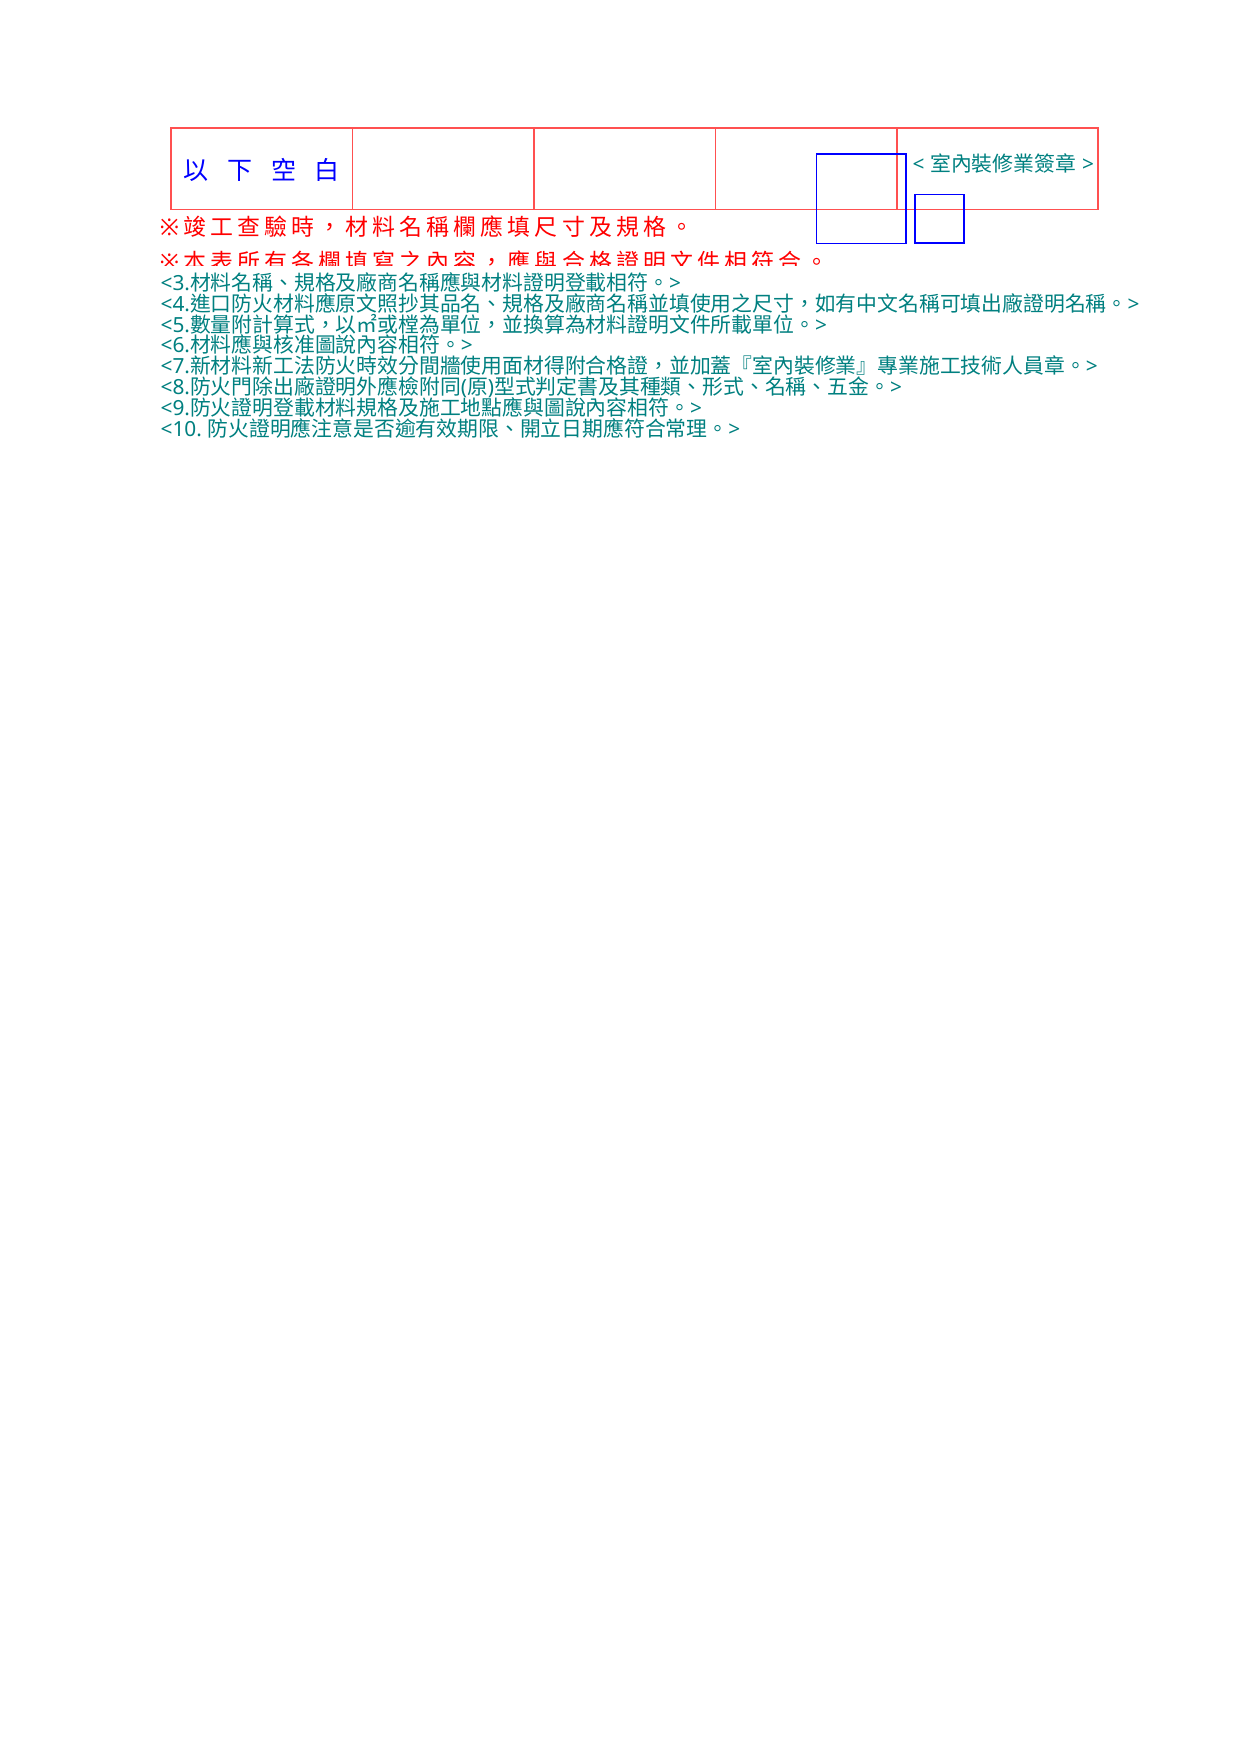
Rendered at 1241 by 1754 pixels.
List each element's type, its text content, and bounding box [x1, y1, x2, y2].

text ※本表所有各欄填寫之內容，應與合格證明文件相符合。 [145, 241, 1158, 453]
text <5.數量附計算式，以㎡或樘為單位，並換算為材料證明文件所載單位。> [160, 315, 241, 336]
text [965, 210, 1104, 241]
text <8.防火門除出廠證明外應檢附同(原)型式判定書及其種類、形式、名稱、五金。> [160, 378, 1143, 399]
table_cell [916, 195, 963, 209]
table_cell [817, 155, 896, 209]
table_cell [898, 129, 1097, 209]
text <3.材料名稱、規格及廠商名稱應與材料證明登載相符。> [160, 274, 1143, 294]
table_cell [898, 155, 905, 209]
text [817, 210, 905, 241]
text ※竣工查驗時，材料名稱欄應填尺寸及規格。 [159, 210, 816, 241]
text <7.新材料新工法防火時效分間牆使用面材得附合格證，並加蓋『室內裝修業』專業施工技術人員章。> [160, 357, 1143, 378]
text <6.材料應與核准圖說內容相符。> [160, 336, 1143, 357]
table_cell [353, 129, 533, 209]
table_cell [535, 129, 715, 209]
text <5.數量附計算式，以㎡或樘為單位，並換算為材料證明文件所載單位。> [403, 315, 1143, 336]
table_cell 以下空白 [172, 129, 352, 209]
table_cell [716, 129, 896, 209]
text <9.防火證明登載材料規格及施工地點應與圖說內容相符。> [160, 399, 1143, 419]
text <4.進口防火材料應原文照抄其品名、規格及廠商名稱並填使用之尺寸，如有中文名稱可填出廠證明名稱。> [160, 294, 1143, 315]
text <5.數量附計算式，以㎡或樘為單位，並換算為材料證明文件所載單位。> [242, 315, 402, 336]
text [916, 210, 963, 241]
text <10. 防火證明應注意是否逾有效期限、開立日期應符合常理。> [160, 419, 1143, 440]
